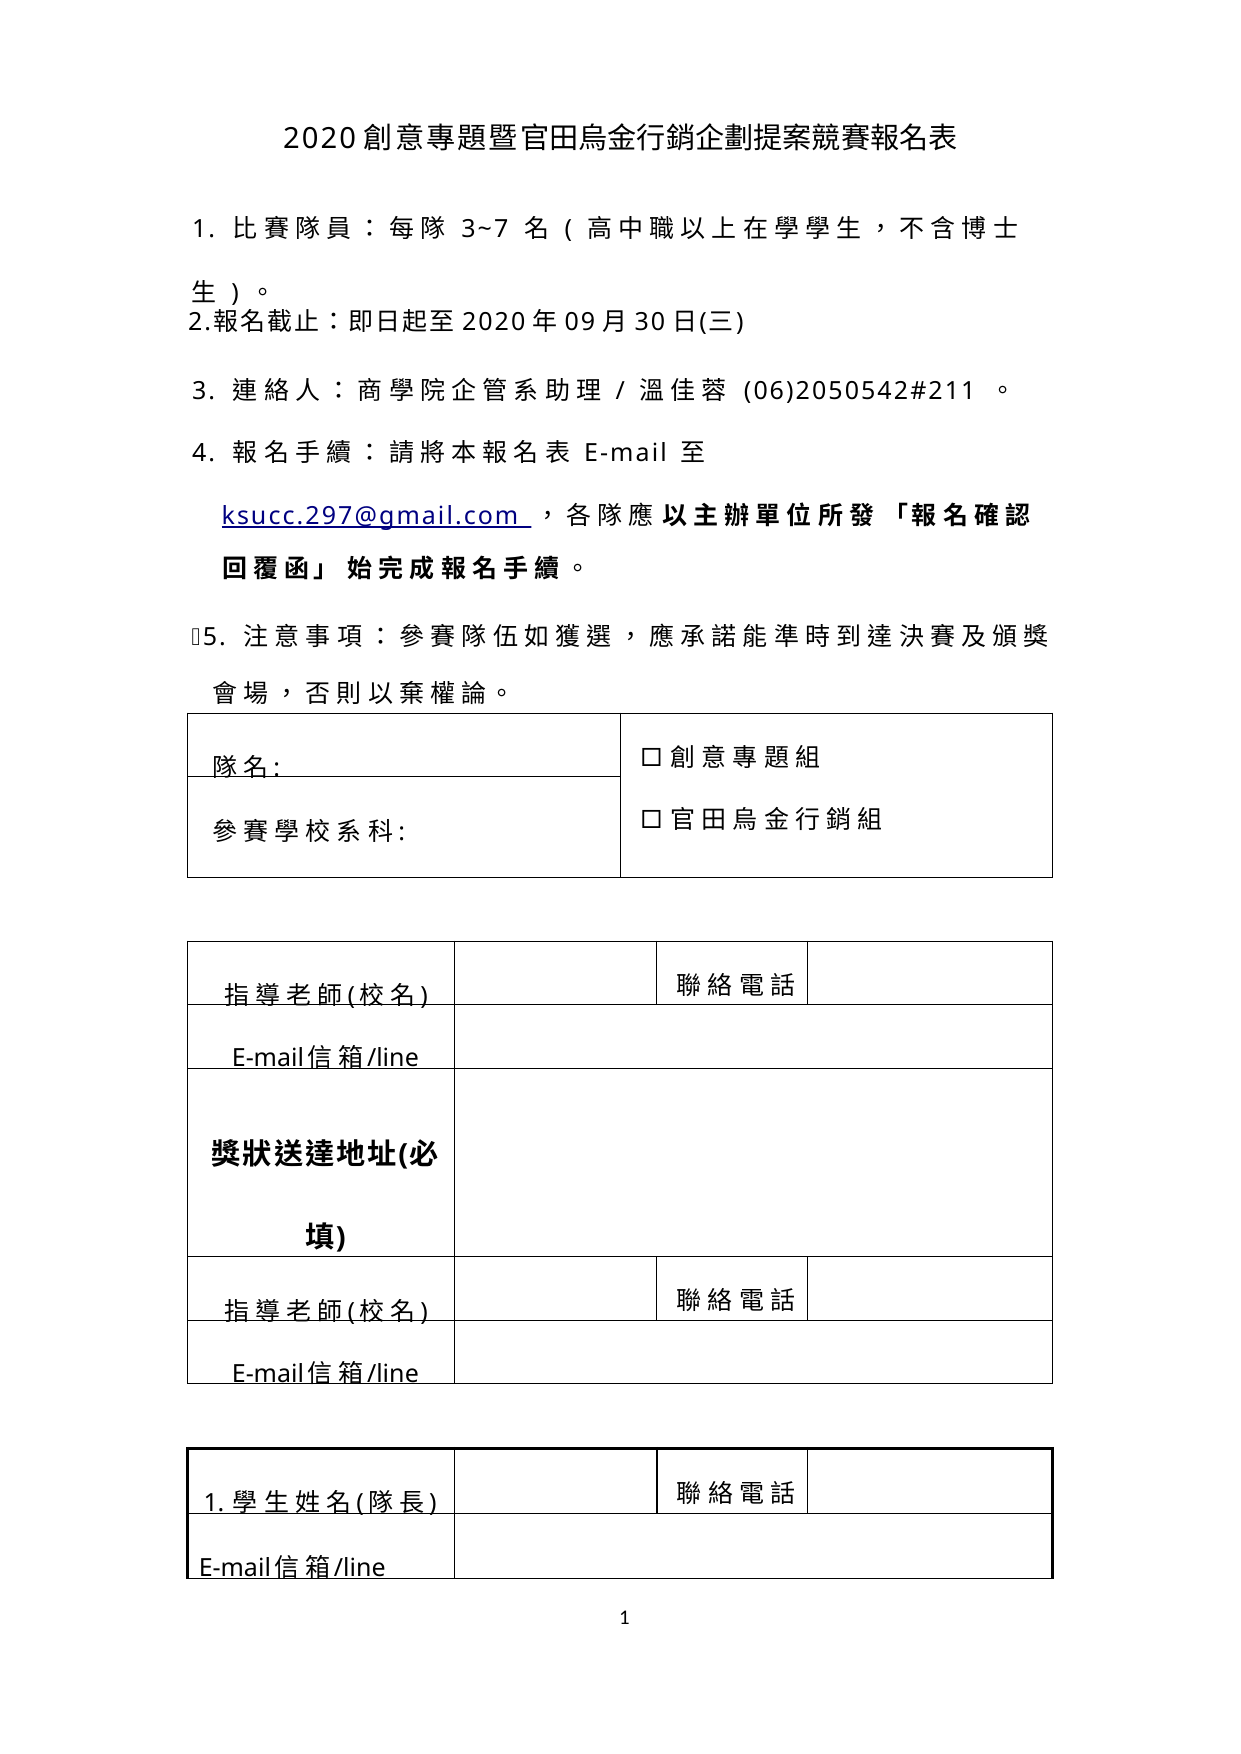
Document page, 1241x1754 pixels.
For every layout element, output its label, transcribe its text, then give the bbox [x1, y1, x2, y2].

table_cell [455, 1069, 1052, 1256]
table_header 1.學生姓名(隊長) [189, 1450, 454, 1512]
table_cell [808, 1257, 1052, 1320]
table_cell 指導老師(校名) [188, 1257, 454, 1320]
table_header [455, 942, 656, 1004]
table_header [808, 1450, 1051, 1512]
table_cell [455, 1514, 1051, 1578]
table_header 創意專題組 官田烏金行銷組 [621, 714, 1052, 877]
table_cell 聯絡電話 [657, 1257, 807, 1320]
text 4.報名手續：請將本報名表E-mail至ksucc.297@gmail.com，各隊應以主辦單位所發「報名確認回覆函」始完成報名手續。 [188, 400, 1052, 587]
table_header 聯絡電話 [657, 942, 807, 1004]
table_cell E-mail信箱/line [189, 1514, 454, 1578]
text 5.注意事項：參賽隊伍如獲選，應承諾能準時到達決賽及頒獎會場，否則以棄權論。 [188, 587, 1052, 712]
text 2020創意專題暨官田烏金行銷企劃提案競賽報名表 [188, 115, 1052, 157]
table_header 隊名: [188, 714, 620, 776]
table_cell 獎狀送達地址(必填) [188, 1069, 454, 1256]
text 2.報名截止：即日起至2020年09月30日(三) [188, 301, 1052, 337]
table_header [808, 942, 1052, 1004]
table_cell 參賽學校系科: [188, 777, 620, 877]
table_cell E-mail信箱/line [188, 1005, 454, 1068]
text 3.連絡人：商學院企管系助理/溫佳蓉(06)2050542#211。 [188, 337, 1052, 400]
table_header 指導老師(校名) [188, 942, 454, 1004]
table_cell E-mail信箱/line [188, 1321, 454, 1383]
text 1.比賽隊員：每隊3~7名(高中職以上在學學生，不含博士生)。 [188, 176, 1052, 301]
table_cell [455, 1005, 1052, 1068]
table_header [455, 1450, 656, 1512]
table_header 聯絡電話 [658, 1450, 807, 1512]
table_cell [455, 1257, 656, 1320]
table_cell [455, 1321, 1052, 1383]
